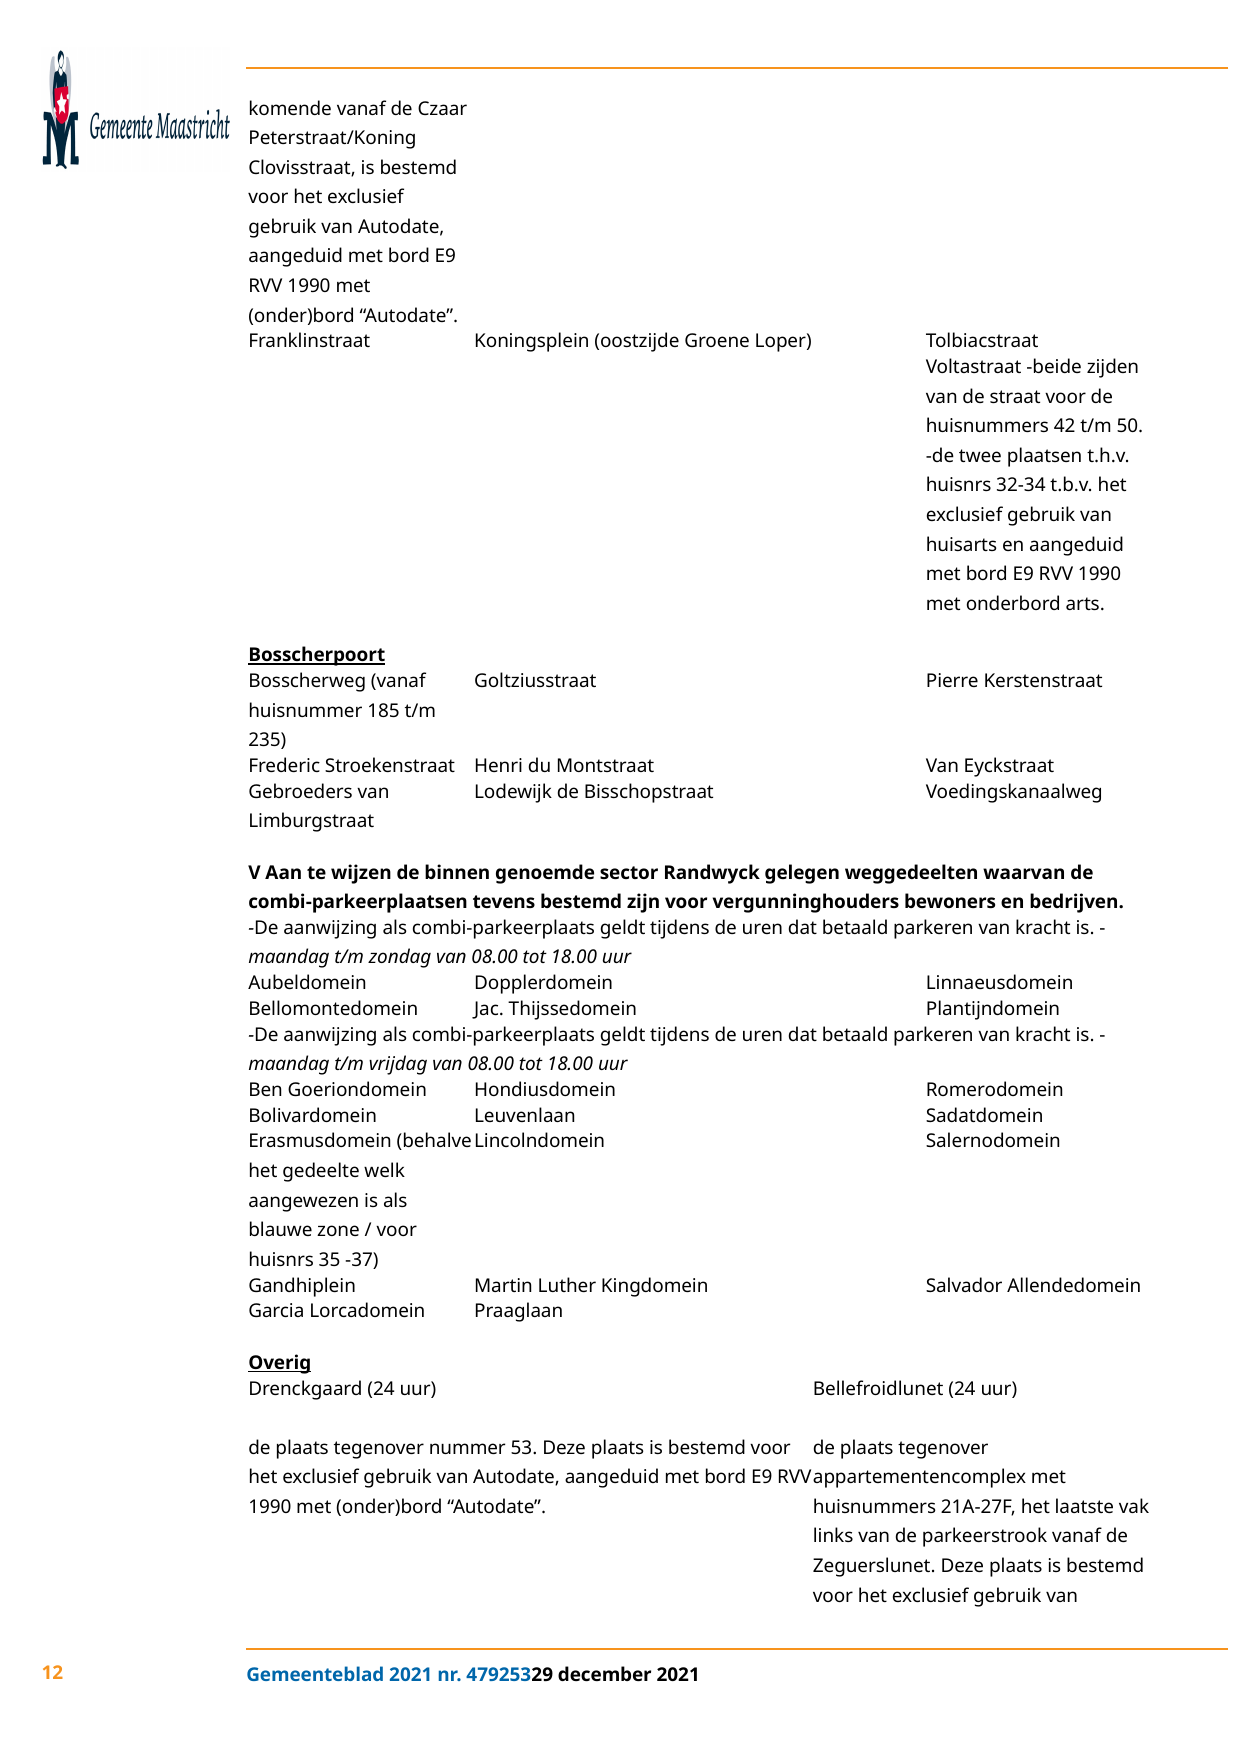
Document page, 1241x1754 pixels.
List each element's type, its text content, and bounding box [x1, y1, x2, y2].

table_cell Dopplerdomein [474, 970, 926, 995]
table_cell Salernodomein [926, 1128, 1152, 1272]
table_cell Martin Luther Kingdomein [474, 1272, 926, 1297]
table_cell Salvador Allendedomein [926, 1272, 1152, 1297]
table_cell Bosscherpoort [248, 641, 1152, 667]
table_cell Overig [248, 1349, 1152, 1375]
table_cell Praaglaan [474, 1298, 926, 1323]
table_cell Erasmusdomein (behalve het gedeelte welk aangewezen is als blauwe zone / voor huisnrs 35 -37) [248, 1128, 474, 1272]
table_cell [248, 353, 474, 616]
table_cell [248, 1323, 1152, 1349]
table_cell Ben Goeriondomein [248, 1076, 474, 1102]
table_cell Drenckgaard (24 uur) de plaats tegenover nummer 53. Deze plaats is bestemd voor het exclusief gebruik van Autodate, aangeduid met bord E9 RVV 1990 met (onder)bord “Autodate”. [248, 1375, 813, 1607]
table_cell [474, 95, 926, 328]
table_cell Garcia Lorcadomein [248, 1298, 474, 1323]
table_cell [474, 353, 926, 616]
table_cell Romerodomein [926, 1076, 1152, 1102]
table_cell [248, 833, 1152, 859]
table_cell Voedingskanaalweg [926, 778, 1152, 833]
table_cell Gandhiplein [248, 1272, 474, 1297]
table_cell [248, 616, 1152, 641]
table_cell -De aanwijzing als combi-parkeerplaats geldt tijdens de uren dat betaald parkeren van kracht is. -maandag t/m zondag van 08.00 tot 18.00 uur [248, 914, 1152, 969]
table_cell [926, 95, 1152, 328]
table_cell -De aanwijzing als combi-parkeerplaats geldt tijdens de uren dat betaald parkeren van kracht is. -maandag t/m vrijdag van 08.00 tot 18.00 uur [248, 1021, 1152, 1076]
table_cell Tolbiacstraat [926, 328, 1152, 353]
table_cell Plantijndomein [926, 995, 1152, 1021]
table_cell Van Eyckstraat [926, 752, 1152, 778]
table_cell V Aan te wijzen de binnen genoemde sector Randwyck gelegen weggedeelten waarvan de combi-parkeerplaatsen tevens bestemd zijn voor vergunninghouders bewoners en bedrijven. [248, 859, 1152, 914]
table_cell Bellomontedomein [248, 995, 474, 1021]
table_cell Gebroeders van Limburgstraat [248, 778, 474, 833]
table_cell komende vanaf de Czaar Peterstraat/Koning Clovisstraat, is bestemd voor het exclusief gebruik van Autodate, aangeduid met bord E9 RVV 1990 met (onder)bord “Autodate”. [248, 95, 474, 328]
table_cell Jac. Thijssedomein [474, 995, 926, 1021]
table_cell Lodewijk de Bisschopstraat [474, 778, 926, 833]
table_cell Lincolndomein [474, 1128, 926, 1272]
table_cell Goltziusstraat [474, 667, 926, 752]
table_cell Pierre Kerstenstraat [926, 667, 1152, 752]
table_cell Linnaeusdomein [926, 970, 1152, 995]
table_cell Koningsplein (oostzijde Groene Loper) [474, 328, 926, 353]
table_cell Henri du Montstraat [474, 752, 926, 778]
table_cell Bolivardomein [248, 1102, 474, 1128]
table_cell Leuvenlaan [474, 1102, 926, 1128]
table_cell [926, 1298, 1152, 1323]
table_cell Franklinstraat [248, 328, 474, 353]
table_cell Hondiusdomein [474, 1076, 926, 1102]
table_cell Voltastraat -beide zijden van de straat voor de huisnummers 42 t/m 50. -de twee plaatsen t.h.v. huisnrs 32-34 t.b.v. het exclusief gebruik van huisarts en aangeduid met bord E9 RVV 1990 met onderbord arts. [926, 353, 1152, 616]
table_cell Frederic Stroekenstraat [248, 752, 474, 778]
table_cell Bosscherweg (vanaf huisnummer 185 t/m 235) [248, 667, 474, 752]
picture [41, 47, 231, 172]
table_cell Sadatdomein [926, 1102, 1152, 1128]
table_cell Aubeldomein [248, 970, 474, 995]
table_cell Bellefroidlunet (24 uur) de plaats tegenover appartementencomplex met huisnummers 21A-27F, het laatste vak links van de parkeerstrook vanaf de Zeguerslunet. Deze plaats is bestemd voor het exclusief gebruik van [813, 1375, 1152, 1607]
